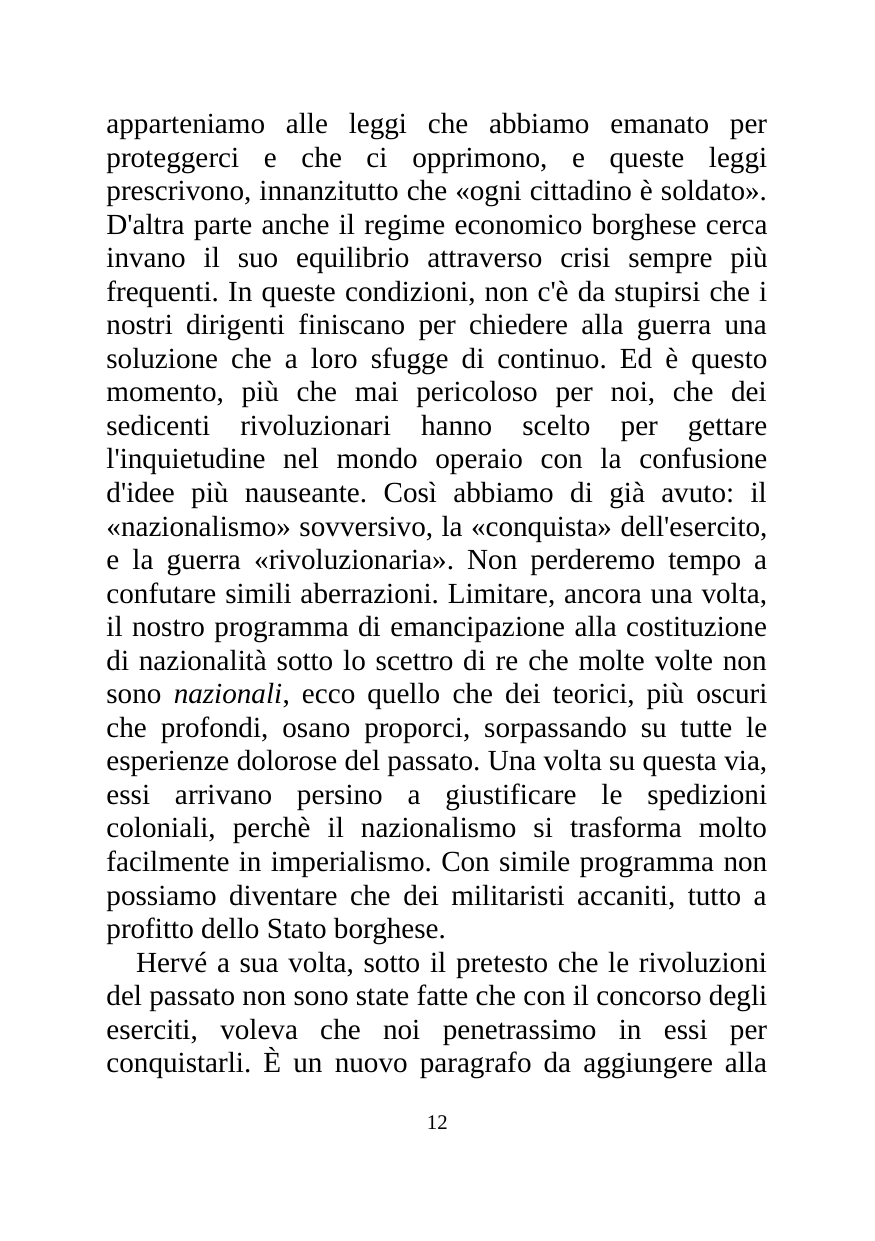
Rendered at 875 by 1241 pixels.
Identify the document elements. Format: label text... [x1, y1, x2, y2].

text apparteniamo alle leggi che abbiamo emanato per proteggerci e che ci opprimono, e queste leggi prescrivono, innanzitutto che «ogni cittadino è soldato». D'altra parte anche il regime economico borghese cerca invano il suo equilibrio attraverso crisi sempre più frequenti. In queste condizioni, non c'è da stupirsi che i nostri dirigenti finiscano per chiedere alla guerra una soluzione che a loro sfugge di continuo. Ed è questo momento, più che mai pericoloso per noi, che dei sedicenti rivoluzionari hanno scelto per gettare l'inquietudine nel mondo operaio con la confusione d'idee più nauseante. Così abbiamo di già avuto: il «nazionalismo» sovversivo, la «conquista» dell'esercito, e la guerra «rivoluzionaria». Non perderemo tempo a confutare simili aberrazioni. Limitare, ancora una volta, il nostro programma di emancipazione alla costituzione di nazionalità sotto lo scettro di re che molte volte non sono nazionali, ecco quello che dei teorici, più oscuri che profondi, osano proporci, sorpassando su tutte le esperienze dolorose del passato. Una volta su questa via, essi arrivano persino a giustificare le spedizioni coloniali, perchè il nazionalismo si trasforma molto facilmente in imperialismo. Con simile programma non possiamo diventare che dei militaristi accaniti, tutto a profitto dello Stato borghese. [106, 106, 768, 945]
text Hervé a sua volta, sotto il pretesto che le rivoluzioni del passato non sono state fatte che con il concorso degli eserciti, voleva che noi penetrassimo in essi per conquistarli. È un nuovo paragrafo da aggiungere alla [106, 945, 768, 1079]
